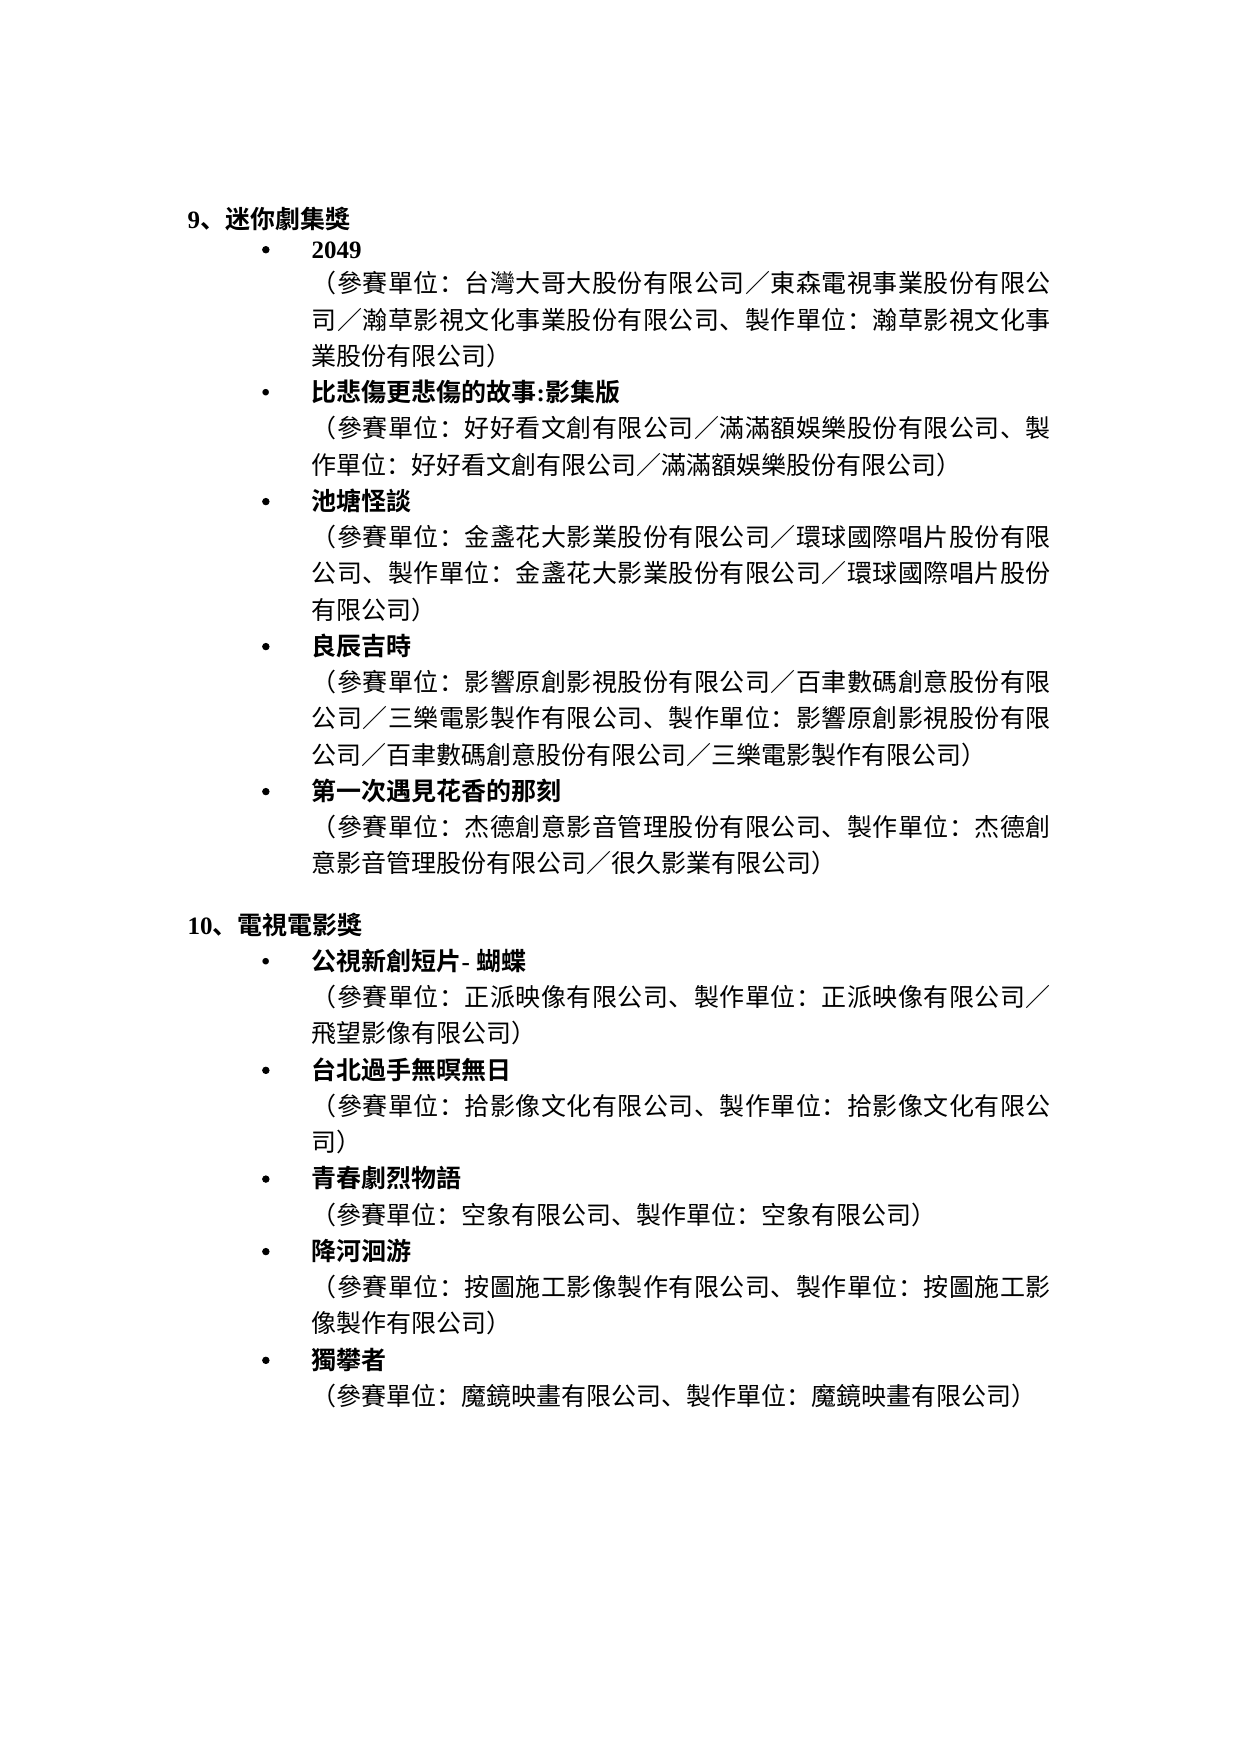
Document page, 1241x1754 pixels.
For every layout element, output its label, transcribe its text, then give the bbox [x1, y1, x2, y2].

list 台北過手無暝無日 [261, 1050, 1053, 1086]
list （參賽單位：台灣大哥大股份有限公司／東森電視事業股份有限公司／瀚草影視文化事業股份有限公司、製作單位：瀚草影視文化事業股份有限公司） [311, 264, 1053, 373]
list 青春劇烈物語 [261, 1159, 1053, 1195]
list （參賽單位：拾影像文化有限公司、製作單位：拾影像文化有限公司） [311, 1086, 1053, 1159]
subtitle 電視電影獎 [187, 905, 1053, 941]
list 比悲傷更悲傷的故事:影集版 [261, 373, 1053, 409]
subtitle 迷你劇集獎 [187, 200, 1053, 236]
list 2049 [261, 236, 1053, 264]
list （參賽單位：空象有限公司、製作單位：空象有限公司） [311, 1195, 1053, 1231]
list 良辰吉時 [261, 626, 1053, 663]
list （參賽單位：按圖施工影像製作有限公司、製作單位：按圖施工影像製作有限公司） [311, 1268, 1053, 1340]
list 池塘怪談 [261, 481, 1053, 518]
list （參賽單位：魔鏡映畫有限公司、製作單位：魔鏡映畫有限公司） [311, 1376, 1053, 1413]
list （參賽單位：正派映像有限公司、製作單位：正派映像有限公司／飛望影像有限公司） [311, 978, 1053, 1050]
list （參賽單位：金盞花大影業股份有限公司／環球國際唱片股份有限公司、製作單位：金盞花大影業股份有限公司／環球國際唱片股份有限公司） [311, 518, 1053, 626]
list （參賽單位：杰德創意影音管理股份有限公司、製作單位：杰德創意影音管理股份有限公司／很久影業有限公司） [311, 808, 1053, 880]
list （參賽單位：影響原創影視股份有限公司／百聿數碼創意股份有限公司／三樂電影製作有限公司、製作單位：影響原創影視股份有限公司／百聿數碼創意股份有限公司／三樂電影製作有限公司） [311, 663, 1053, 771]
list 第一次遇見花香的那刻 [261, 771, 1053, 808]
list （參賽單位：好好看文創有限公司／滿滿額娛樂股份有限公司、製作單位：好好看文創有限公司／滿滿額娛樂股份有限公司） [311, 409, 1053, 481]
list 公視新創短片- 蝴蝶 [261, 941, 1053, 978]
list 獨攀者 [261, 1340, 1053, 1376]
list 降河洄游 [261, 1231, 1053, 1268]
